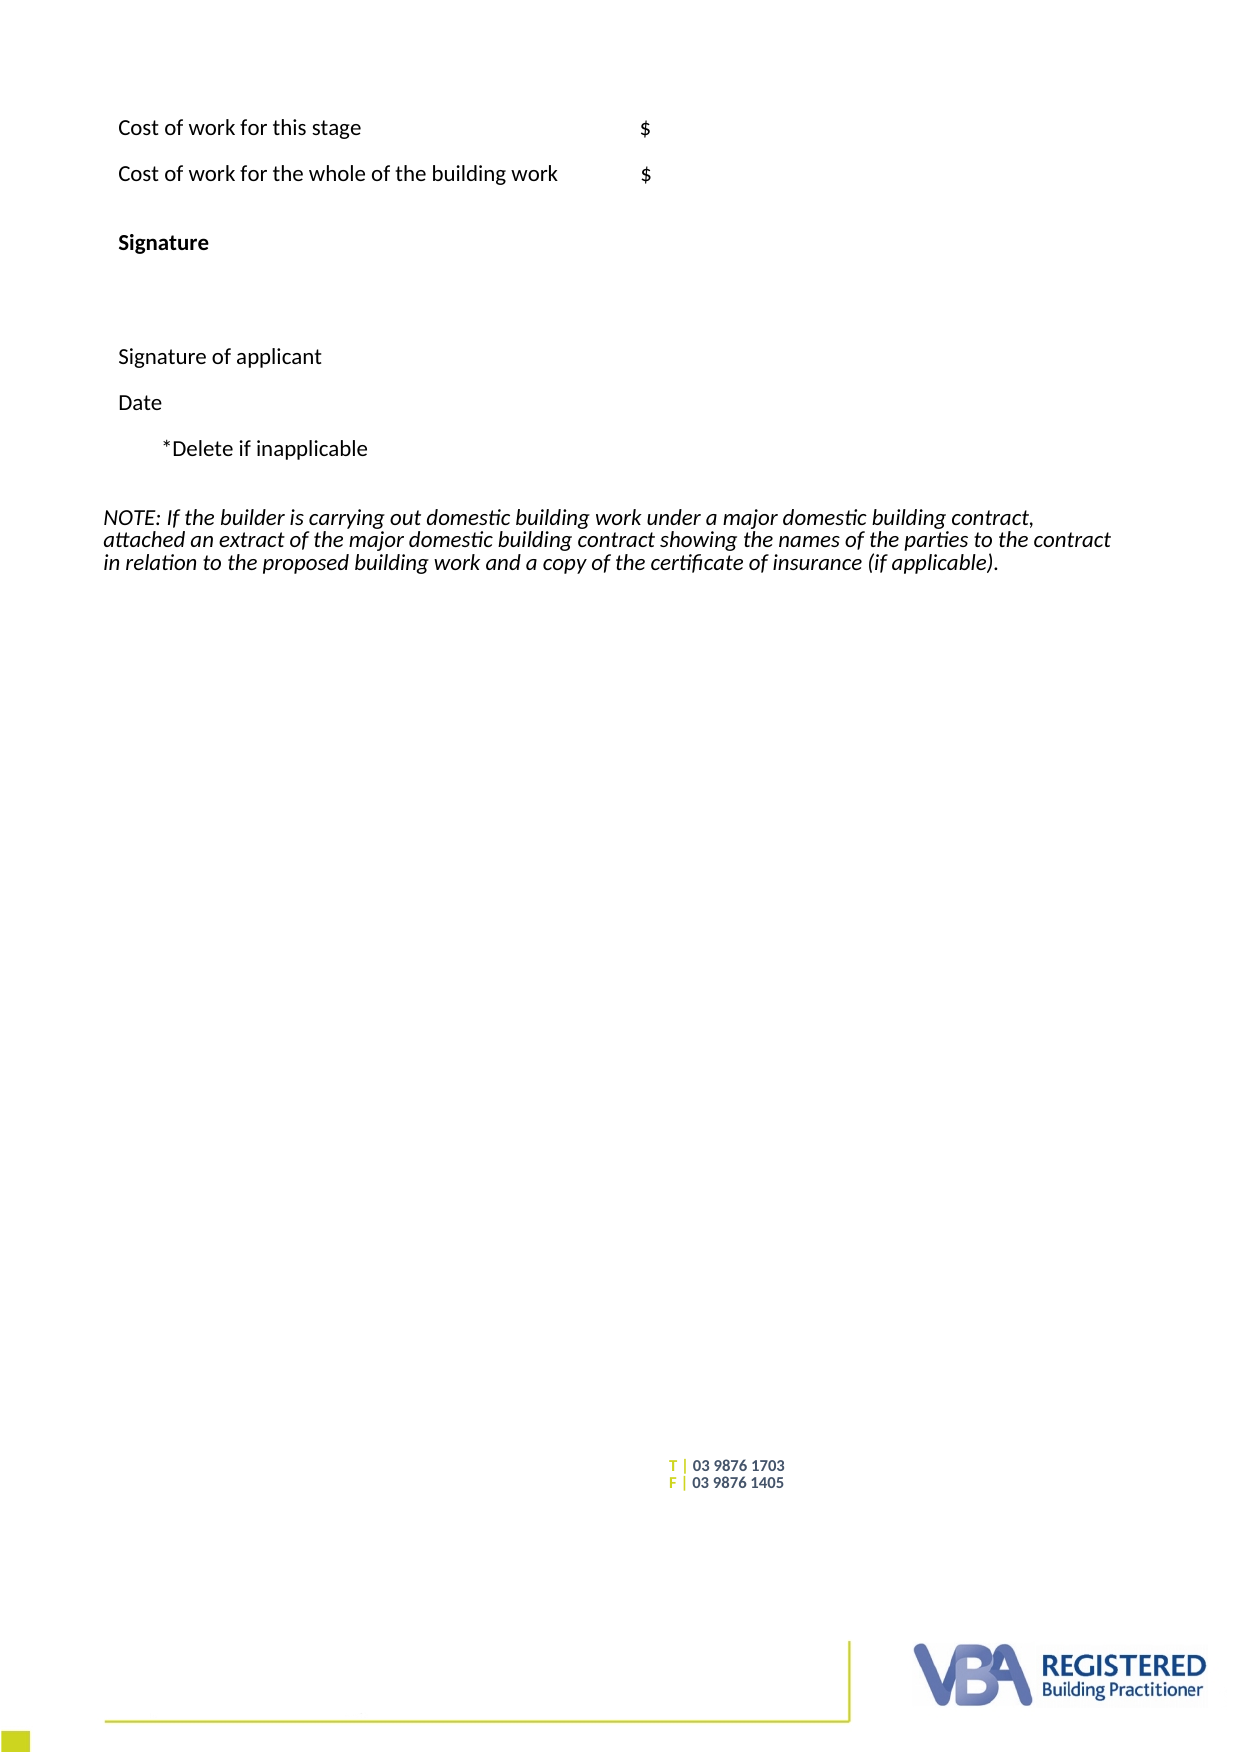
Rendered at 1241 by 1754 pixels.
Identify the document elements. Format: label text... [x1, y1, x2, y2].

text NOTE: If the builder is carrying out domestic building work under a major domestic building contract, attached an extract of the major domestic building contract showing the names of the parties to the contract in relation to the proposed building work and a copy of the certificate of insurance (if applicable). [103, 508, 1122, 576]
text Date [118, 393, 1122, 416]
table_cell [900, 187, 1121, 210]
table_cell Cost of work for this stage $ Cost of work for the whole of the building work $ [118, 118, 900, 187]
table_cell [118, 187, 900, 210]
text Signature [118, 233, 1122, 256]
text Signature of applicant [118, 347, 1122, 370]
text *Delete if inapplicable [156, 439, 1122, 462]
picture [1, 1624, 1228, 1752]
table_cell [900, 118, 1121, 187]
